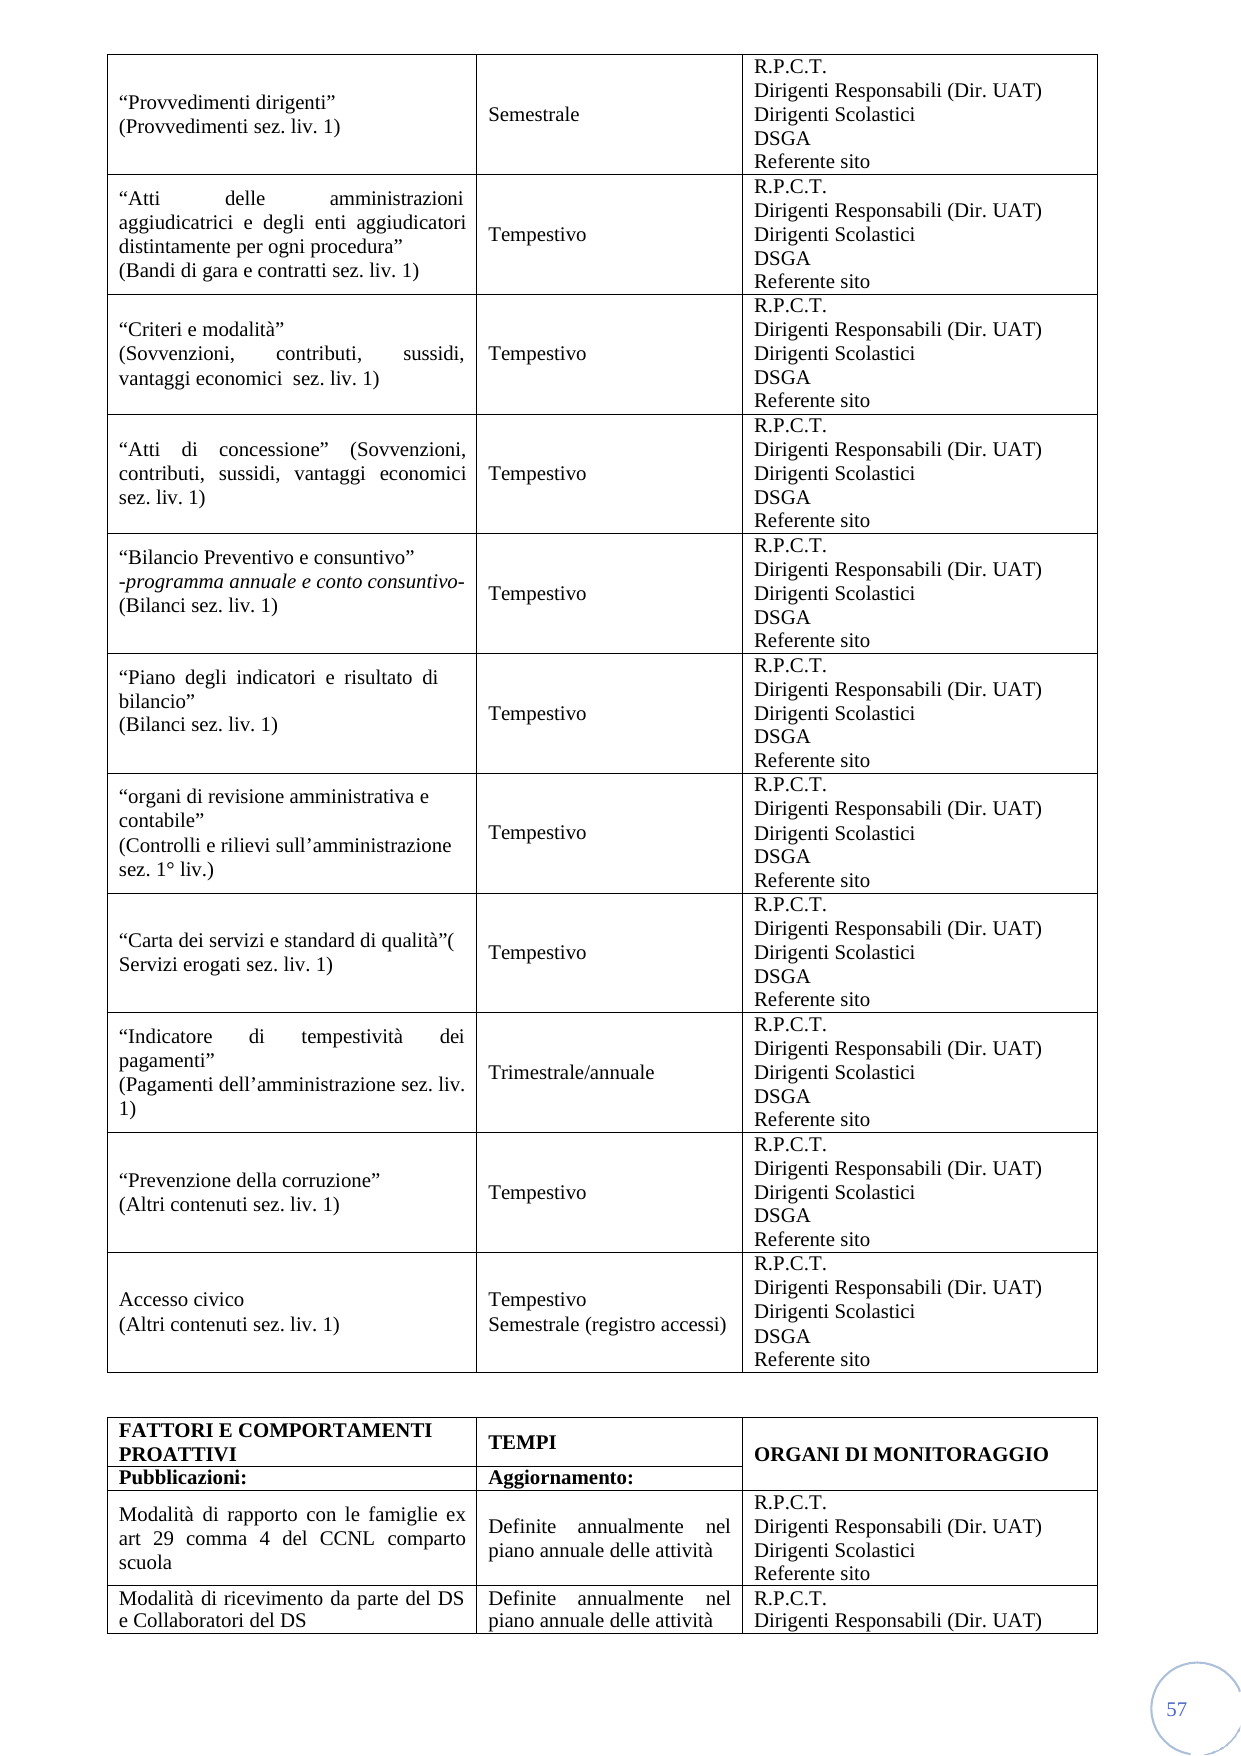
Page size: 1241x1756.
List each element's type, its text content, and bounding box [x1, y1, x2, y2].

table_cell Definite annualmente nel piano annuale delle attività [477, 1586, 742, 1633]
table_header Semestrale [477, 55, 742, 174]
table_cell R.P.C.T. Dirigenti Responsabili (Dir. UAT) Dirigenti Scolastici DSGA Referente sito [743, 415, 1097, 533]
table_cell Tempestivo [477, 774, 742, 892]
table_cell R.P.C.T. Dirigenti Responsabili (Dir. UAT) Dirigenti Scolastici DSGA Referente sito [743, 175, 1097, 294]
table_cell “Prevenzione della corruzione” (Altri contenuti sez. liv. 1) [108, 1133, 476, 1252]
table_cell R.P.C.T. Dirigenti Responsabili (Dir. UAT) Dirigenti Scolastici DSGA Referente sito [743, 654, 1097, 773]
table_cell R.P.C.T. Dirigenti Responsabili (Dir. UAT) Dirigenti Scolastici DSGA Referente sito [743, 894, 1097, 1012]
table_cell “organi di revisione amministrativa e contabile” (Controlli e rilievi sull’amministrazione sez. 1° liv.) [108, 774, 476, 892]
table_cell “Bilancio Preventivo e consuntivo” -programma annuale e conto consuntivo- (Bilanci sez. liv. 1) [108, 534, 476, 653]
table_cell Tempestivo Semestrale (registro accessi) [477, 1253, 742, 1372]
table_header R.P.C.T. Dirigenti Responsabili (Dir. UAT) Dirigenti Scolastici DSGA Referente sito [743, 55, 1097, 174]
table_cell R.P.C.T. Dirigenti Responsabili (Dir. UAT) Dirigenti Scolastici DSGA Referente sito [743, 295, 1097, 413]
table_cell Tempestivo [477, 415, 742, 533]
table_cell Tempestivo [477, 654, 742, 773]
table_header ORGANI DI MONITORAGGIO [743, 1418, 1097, 1490]
table_cell Definite annualmente nel piano annuale delle attività [477, 1491, 742, 1585]
table_cell R.P.C.T. Dirigenti Responsabili (Dir. UAT) Dirigenti Scolastici DSGA Referente sito [743, 534, 1097, 653]
table_cell R.P.C.T. Dirigenti Responsabili (Dir. UAT) Dirigenti Scolastici DSGA Referente sito [743, 1253, 1097, 1372]
table_cell R.P.C.T. Dirigenti Responsabili (Dir. UAT) Dirigenti Scolastici DSGA Referente sito [743, 774, 1097, 892]
table_cell R.P.C.T. Dirigenti Responsabili (Dir. UAT) [743, 1586, 1097, 1633]
table_header FATTORI E COMPORTAMENTI PROATTIVI [108, 1418, 476, 1466]
table_cell “Indicatore di tempestività dei pagamenti” (Pagamenti dell’amministrazione sez. liv. 1) [108, 1013, 476, 1132]
table_cell Modalità di ricevimento da parte del DS e Collaboratori del DS [108, 1586, 476, 1633]
table_header TEMPI [477, 1418, 742, 1466]
table_cell Accesso civico (Altri contenuti sez. liv. 1) [108, 1253, 476, 1372]
table_cell Trimestrale/annuale [477, 1013, 742, 1132]
table_cell R.P.C.T. Dirigenti Responsabili (Dir. UAT) Dirigenti Scolastici DSGA Referente sito [743, 1133, 1097, 1252]
table_cell Modalità di rapporto con le famiglie ex art 29 comma 4 del CCNL comparto scuola [108, 1491, 476, 1585]
table_cell Tempestivo [477, 1133, 742, 1252]
table_header “Provvedimenti dirigenti” (Provvedimenti sez. liv. 1) [108, 55, 476, 174]
table_cell “Carta dei servizi e standard di qualità”( Servizi erogati sez. liv. 1) [108, 894, 476, 1012]
table_cell “Atti delle amministrazioni aggiudicatrici e degli enti aggiudicatori distintamente per ogni procedura” (Bandi di gara e contratti sez. liv. 1) [108, 175, 476, 294]
table_cell Tempestivo [477, 175, 742, 294]
table_cell R.P.C.T. Dirigenti Responsabili (Dir. UAT) Dirigenti Scolastici DSGA Referente sito [743, 1013, 1097, 1132]
table_cell Tempestivo [477, 894, 742, 1012]
table_cell R.P.C.T. Dirigenti Responsabili (Dir. UAT) Dirigenti Scolastici Referente sito [743, 1491, 1097, 1585]
table_cell Pubblicazioni: [108, 1467, 476, 1490]
table_cell “Piano degli indicatori e risultato di bilancio” (Bilanci sez. liv. 1) [108, 654, 476, 773]
table_cell “Criteri e modalità” (Sovvenzioni, contributi, sussidi, vantaggi economici sez. liv. 1) [108, 295, 476, 413]
table_cell Tempestivo [477, 295, 742, 413]
table_cell Aggiornamento: [477, 1467, 742, 1490]
table_cell “Atti di concessione” (Sovvenzioni, contributi, sussidi, vantaggi economici sez. liv. 1) [108, 415, 476, 533]
table_cell Tempestivo [477, 534, 742, 653]
